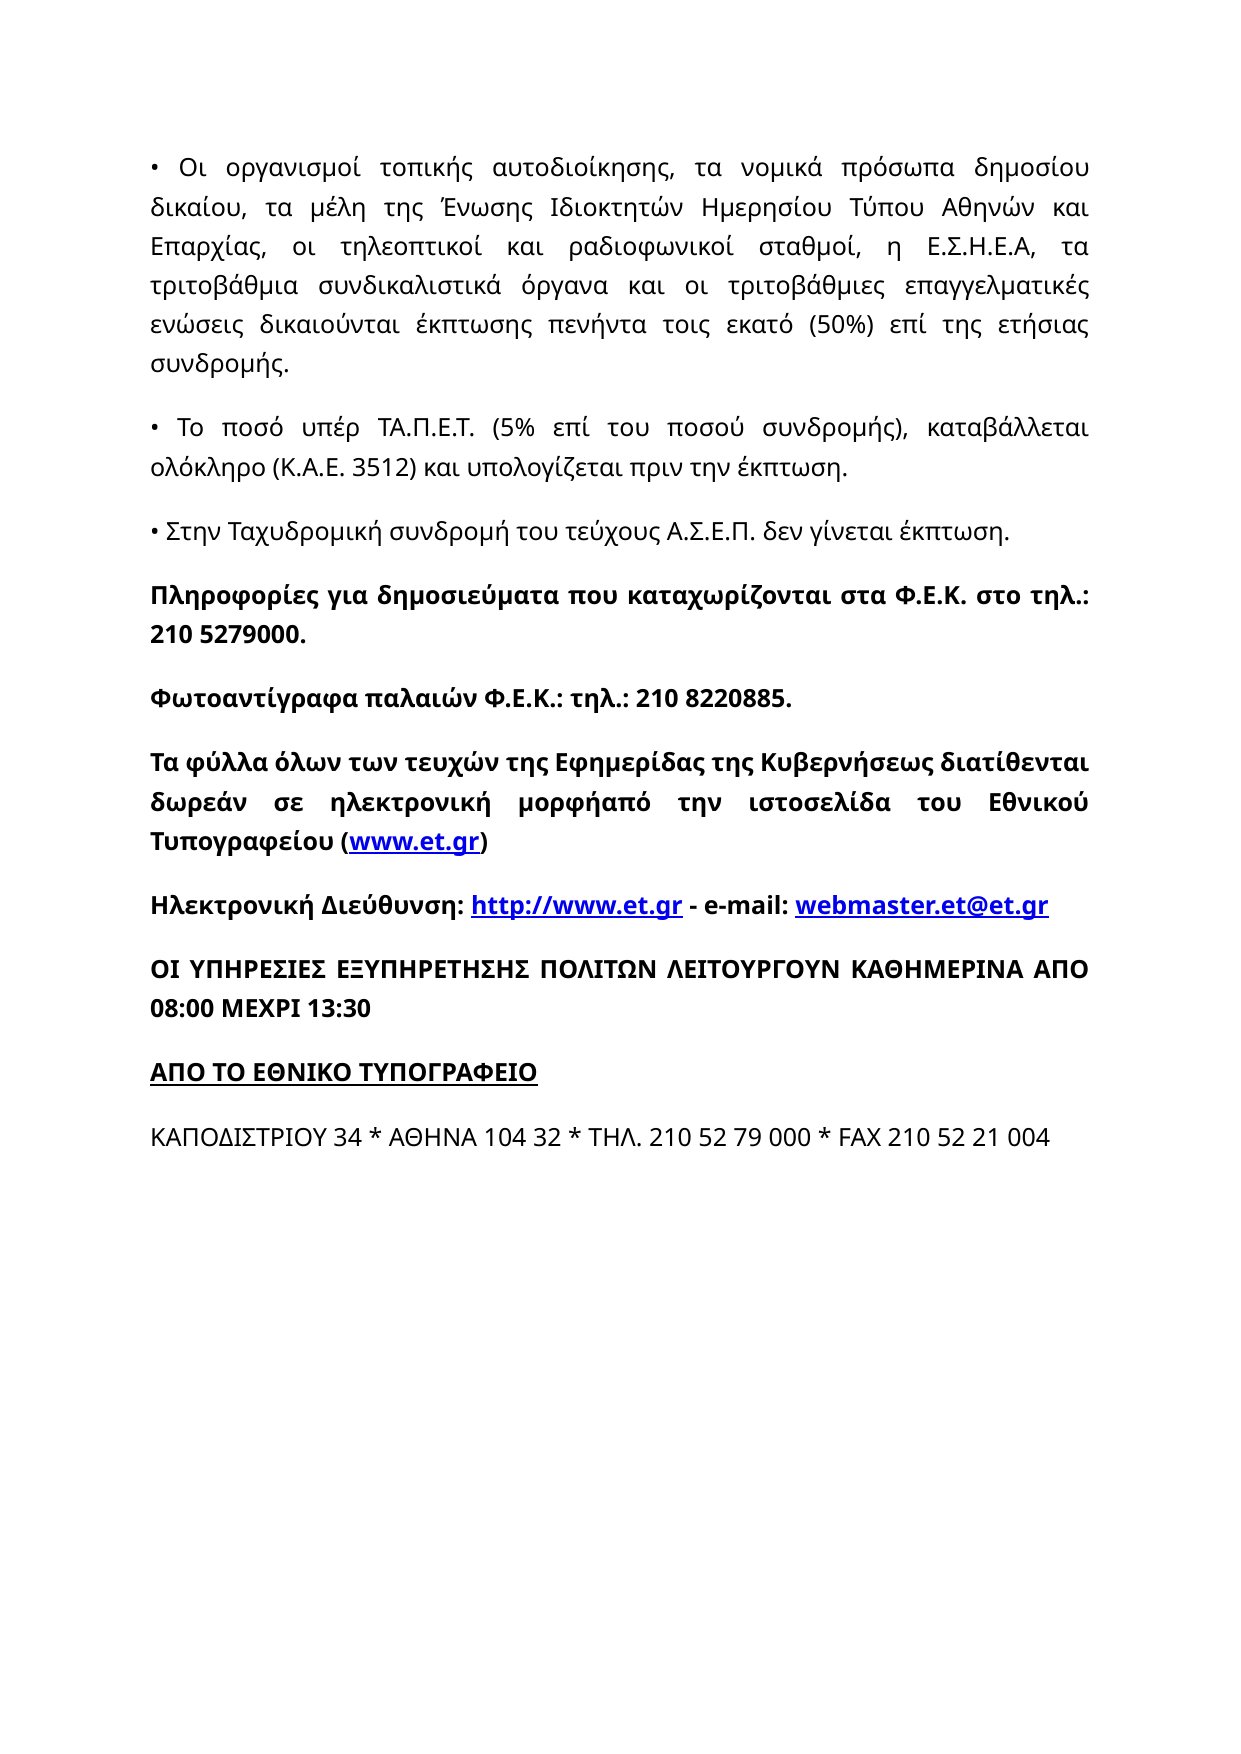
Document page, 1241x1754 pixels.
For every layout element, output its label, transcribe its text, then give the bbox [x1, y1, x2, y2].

text • Το ποσό υπέρ ΤΑ.Π.Ε.Τ. (5% επί του ποσού συνδρομής), καταβάλλεται ολόκληρο (Κ.Α.Ε. 3512) και υπολογίζεται πριν την έκπτωση. [150, 410, 1090, 483]
text ΟΙ ΥΠΗΡΕΣΙΕΣ ΕΞΥΠΗΡΕΤΗΣΗΣ ΠΟΛΙΤΩΝ ΛΕΙΤΟΥΡΓΟΥΝ ΚΑΘΗΜΕΡΙΝΑ ΑΠΟ 08:00 ΜΕΧΡΙ 13:30 [150, 952, 1090, 1025]
text ΑΠΟ ΤΟ ΕΘΝΙΚΟ ΤΥΠΟΓΡΑΦΕΙΟ [150, 1055, 1090, 1089]
text • Στην Ταχυδρομική συνδρομή του τεύχους Α.Σ.Ε.Π. δεν γίνεται έκπτωση. [150, 513, 1090, 547]
text Τα φύλλα όλων των τευχών της Εφημερίδας της Κυβερνήσεως διατίθενται δωρεάν σε ηλεκτρονική μορφήαπό την ιστοσελίδα του Εθνικού Τυπογραφείου (www.et.gr) [150, 745, 1090, 857]
text Hλεκτρονική Διεύθυνση: http://www.et.gr - e-mail: webmaster.et@et.gr [150, 887, 1090, 922]
text Πληροφορίες για δημοσιεύματα που καταχωρίζονται στα Φ.Ε.Κ. στο τηλ.: 210 5279000. [150, 577, 1090, 651]
text • Οι οργανισμοί τοπικής αυτοδιοίκησης, τα νομικά πρόσωπα δημοσίου δικαίου, τα μέλη της Ένωσης Ιδιοκτητών Ημερησίου Τύπου Αθηνών και Επαρχίας, οι τηλεοπτικοί και ραδιοφωνικοί σταθμοί, η Ε.Σ.Η.Ε.Α, τα τριτοβάθμια συνδικαλιστικά όργανα και οι τριτοβάθμιες επαγγελματικές ενώσεις δικαιούνται έκπτωσης πενήντα τοις εκατό (50%) επί της ετήσιας συνδρομής. [150, 150, 1090, 380]
text ΚΑΠΟΔΙΣΤΡΙΟΥ 34 * ΑΘΗΝΑ 104 32 * ΤΗΛ. 210 52 79 000 * FAX 210 52 21 004 [150, 1119, 1090, 1153]
text Φωτοαντίγραφα παλαιών Φ.Ε.Κ.: τηλ.: 210 8220885. [150, 681, 1090, 715]
